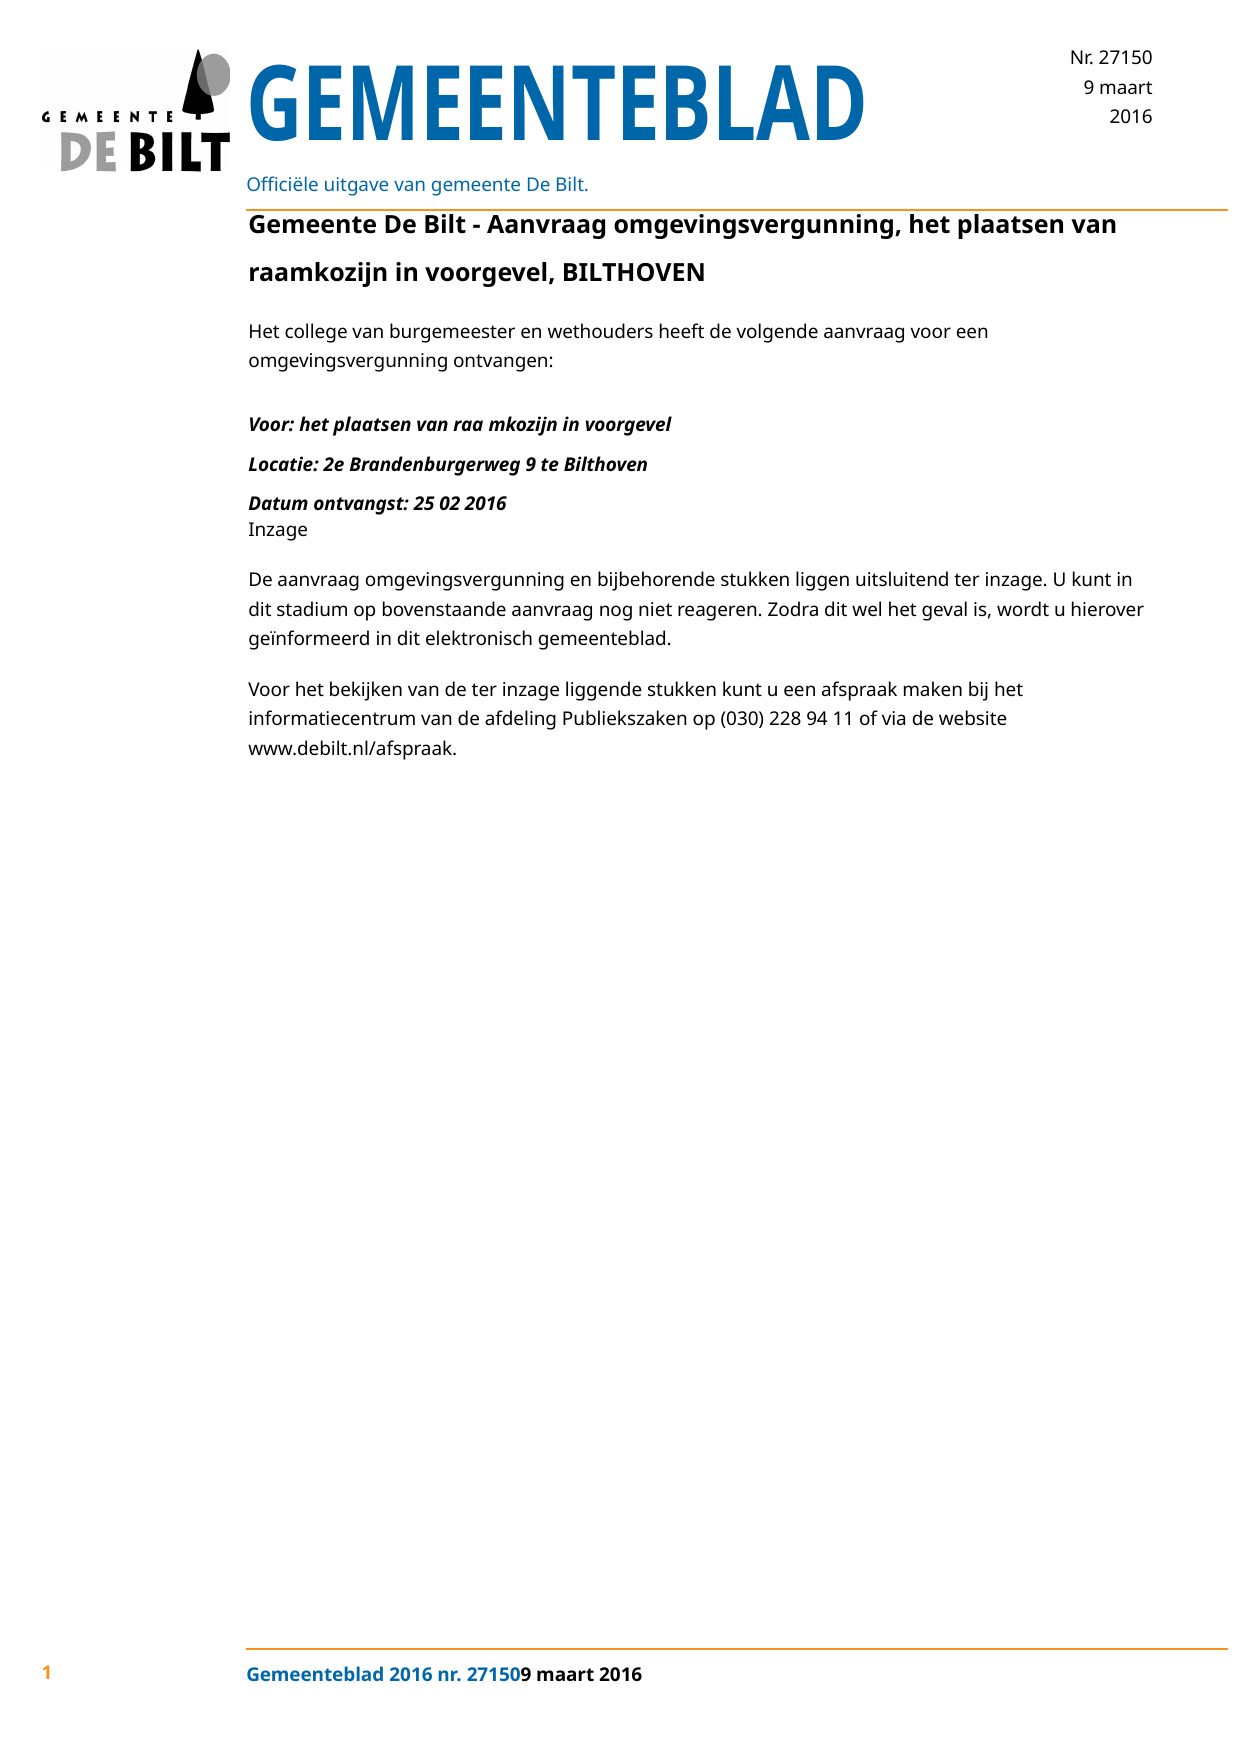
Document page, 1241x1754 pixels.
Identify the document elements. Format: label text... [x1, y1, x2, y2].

text Datum ontvangst: 25 02 2016 [248, 490, 1152, 516]
picture [41, 47, 231, 172]
text Gemeente De Bilt - Aanvraag omgevingsvergunning, het plaatsen van raamkozijn in voorgevel, BILTHOVEN [248, 211, 1152, 288]
text Voor: het plaatsen van raa mkozijn in voorgevel [248, 411, 1152, 437]
text Het college van burgemeester en wethouders heeft de volgende aanvraag voor een omgevingsvergunning ontvangen: [248, 318, 1152, 373]
text Voor het bekijken van de ter inzage liggende stukken kunt u een afspraak maken bij het informatiecentrum van de afdeling Publiekszaken op (030) 228 94 11 of via de website www.debilt.nl/afspraak. [248, 676, 1152, 761]
text De aanvraag omgevingsvergunning en bijbehorende stukken liggen uitsluitend ter inzage. U kunt in dit stadium op bovenstaande aanvraag nog niet reageren. Zodra dit wel het geval is, wordt u hierover geïnformeerd in dit elektronisch gemeenteblad. [248, 566, 1152, 651]
text Locatie: 2e Brandenburgerweg 9 te Bilthoven [248, 451, 1152, 476]
text Inzage [248, 516, 1152, 541]
